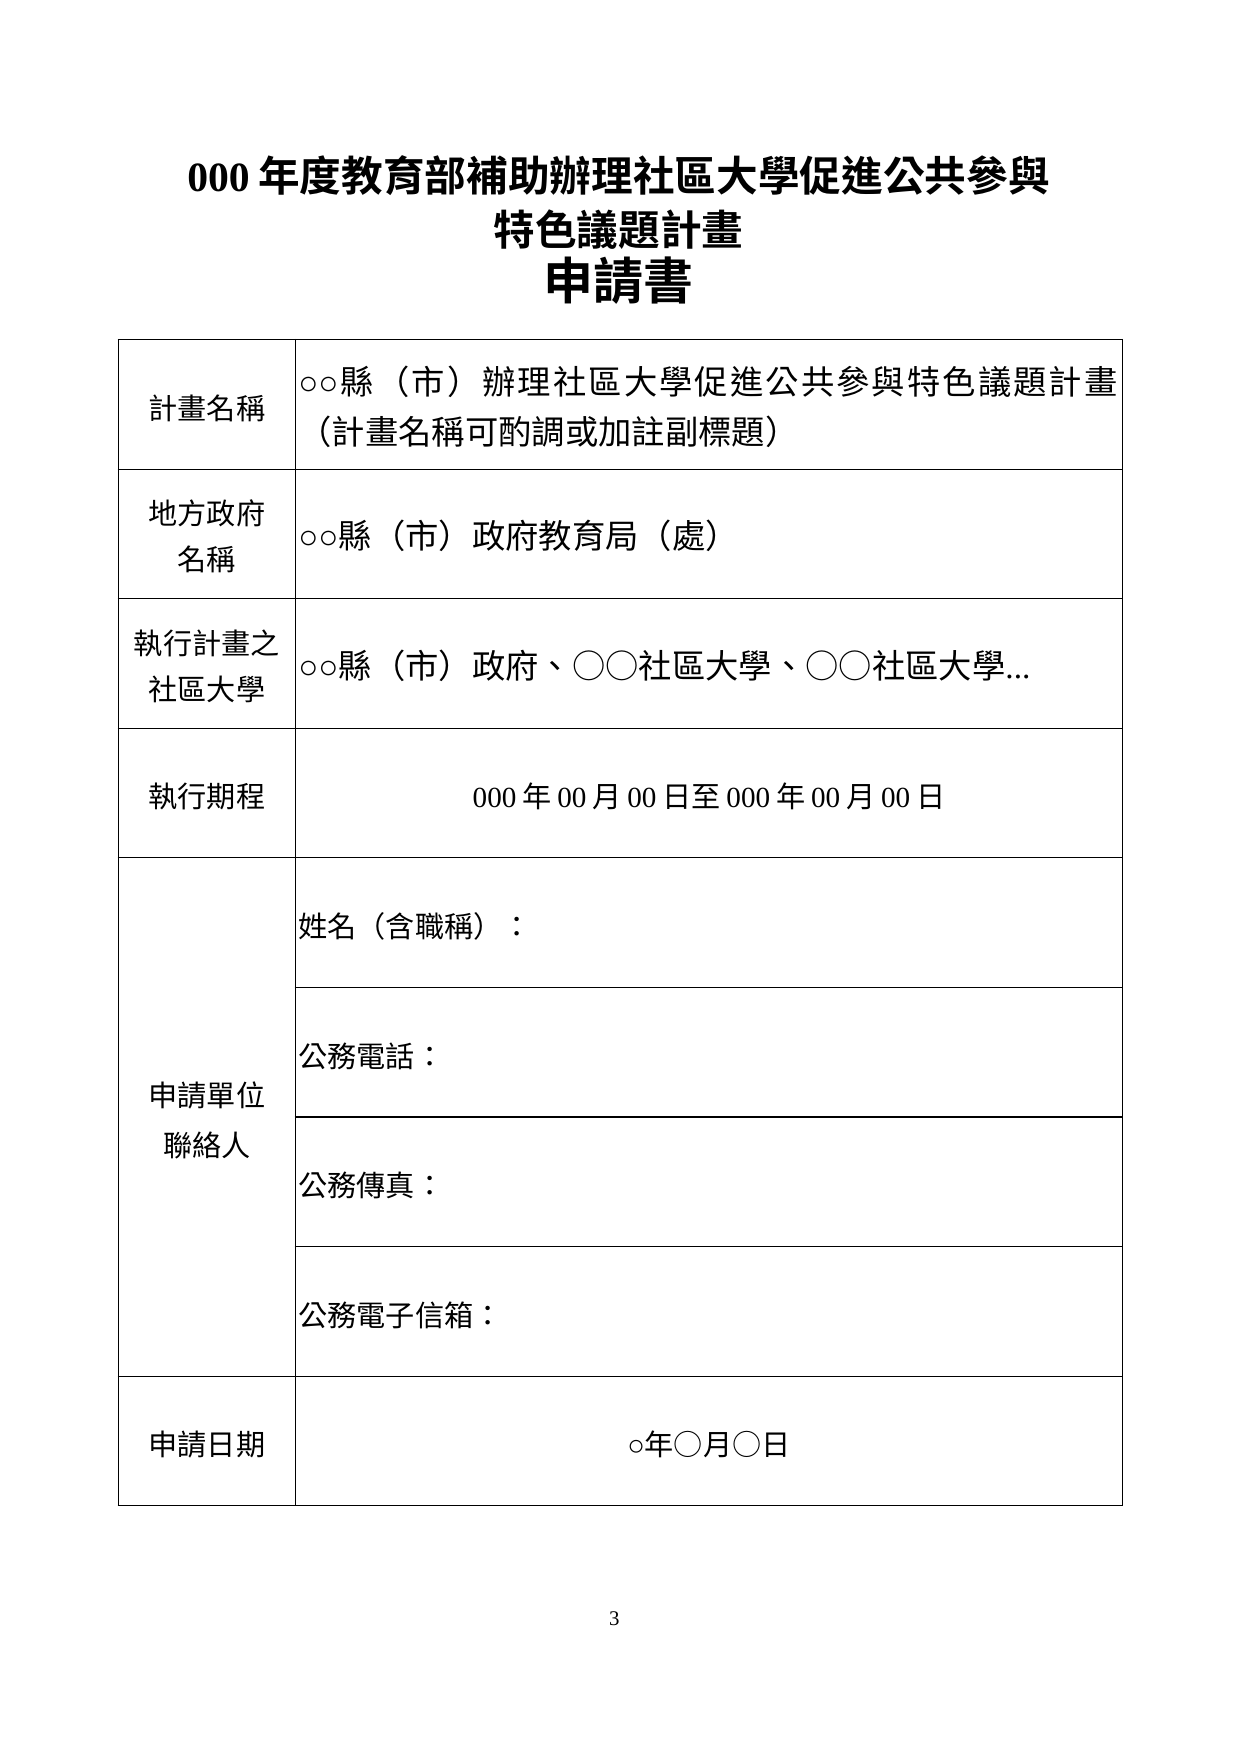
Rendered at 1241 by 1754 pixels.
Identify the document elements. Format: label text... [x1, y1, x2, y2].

table_cell ○○縣（市）政府、○○社區大學、○○社區大學... [296, 599, 1122, 728]
text 000年度教育部補助辦理社區大學促進公共參與 [56, 148, 1181, 202]
table_header 計畫名稱 [119, 340, 295, 468]
table_cell 地方政府 名稱 [119, 470, 295, 598]
table_cell 000年00月00日至000年00月00日 [296, 729, 1122, 857]
table_cell 公務傳真： [296, 1118, 1122, 1246]
text 特色議題計畫 [56, 202, 1181, 256]
text 申請書 [56, 256, 1181, 310]
table_cell ○年○月○日 [296, 1377, 1122, 1505]
table_cell 申請單位 聯絡人 [119, 858, 295, 1376]
table_header ○○縣（市）辦理社區大學促進公共參與特色議題計畫（計畫名稱可酌調或加註副標題） [296, 340, 1122, 468]
table_cell 執行期程 [119, 729, 295, 857]
table_cell 執行計畫之 社區大學 [119, 599, 295, 728]
table_cell 公務電話： [296, 988, 1122, 1116]
table_cell ○○縣（市）政府教育局（處） [296, 470, 1122, 598]
table_cell 姓名（含職稱）： [296, 858, 1122, 987]
table_cell 公務電子信箱： [296, 1247, 1122, 1376]
table_cell 申請日期 [119, 1377, 295, 1505]
